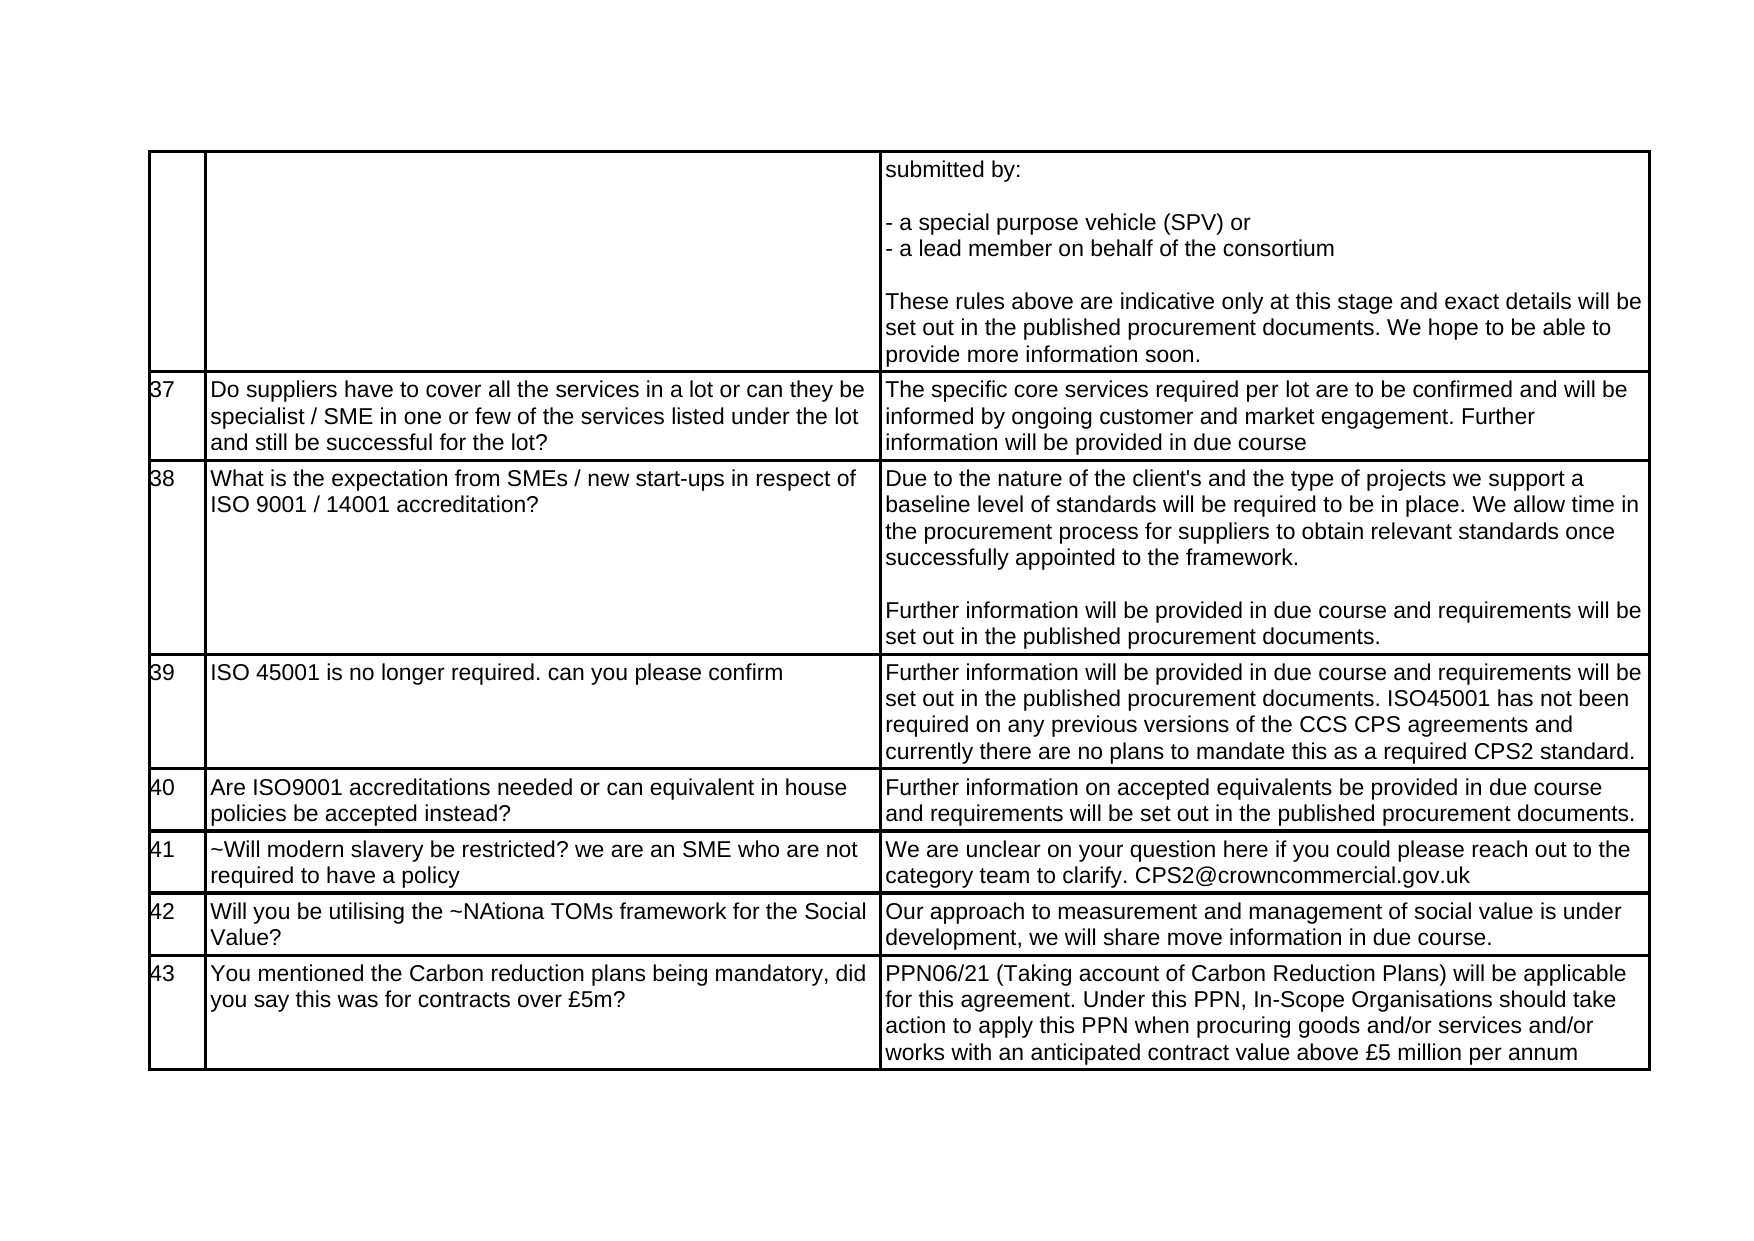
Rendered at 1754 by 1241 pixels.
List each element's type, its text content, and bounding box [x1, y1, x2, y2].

table_cell Do suppliers have to cover all the services in a lot or can they be specialist / SME in one or few of the services listed under the lot and still be successful for the lot? [207, 373, 879, 459]
table_cell 40 [151, 770, 204, 829]
table_cell The specific core services required per lot are to be confirmed and will be informed by ongoing customer and market engagement. Further information will be provided in due course [882, 373, 1648, 459]
table_cell Further information will be provided in due course and requirements will be set out in the published procurement documents. ISO45001 has not been required on any previous versions of the CCS CPS agreements and currently there are no plans to mandate this as a required CPS2 standard. [882, 656, 1648, 767]
table_cell PPN06/21 (Taking account of Carbon Reduction Plans) will be applicable for this agreement. Under this PPN, In-Scope Organisations should take action to apply this PPN when procuring goods and/or services and/or works with an anticipated contract value above £5 million per annum [882, 957, 1648, 1068]
table_cell Our approach to measurement and management of social value is under development, we will share move information in due course. [882, 895, 1648, 953]
table_cell Further information on accepted equivalents be provided in due course and requirements will be set out in the published procurement documents. [882, 770, 1648, 829]
table_cell 38 [151, 462, 204, 652]
table_cell ~Will modern slavery be restricted? we are an SME who are not required to have a policy [207, 833, 879, 891]
table_cell Will you be utilising the ~NAtiona TOMs framework for the Social Value? [207, 895, 879, 953]
table_cell [151, 153, 204, 370]
table_cell 37 [151, 373, 204, 459]
table_cell 39 [151, 656, 204, 767]
table_cell 43 [151, 957, 204, 1068]
table_cell submitted by: - a special purpose vehicle (SPV) or - a lead member on behalf of the consortium These rules above are indicative only at this stage and exact details will be set out in the published procurement documents. We hope to be able to provide more information soon. [882, 153, 1648, 370]
table_cell Are ISO9001 accreditations needed or can equivalent in house policies be accepted instead? [207, 770, 879, 829]
table_cell 42 [151, 895, 204, 953]
table_cell You mentioned the Carbon reduction plans being mandatory, did you say this was for contracts over £5m? [207, 957, 879, 1068]
table_cell [207, 153, 879, 370]
table_cell What is the expectation from SMEs / new start-ups in respect of ISO 9001 / 14001 accreditation? [207, 462, 879, 652]
table_cell Due to the nature of the client's and the type of projects we support a baseline level of standards will be required to be in place. We allow time in the procurement process for suppliers to obtain relevant standards once successfully appointed to the framework. Further information will be provided in due course and requirements will be set out in the published procurement documents. [882, 462, 1648, 652]
table_cell 41 [151, 833, 204, 891]
table_cell ISO 45001 is no longer required. can you please confirm [207, 656, 879, 767]
table_cell We are unclear on your question here if you could please reach out to the category team to clarify. CPS2@crowncommercial.gov.uk [882, 833, 1648, 891]
